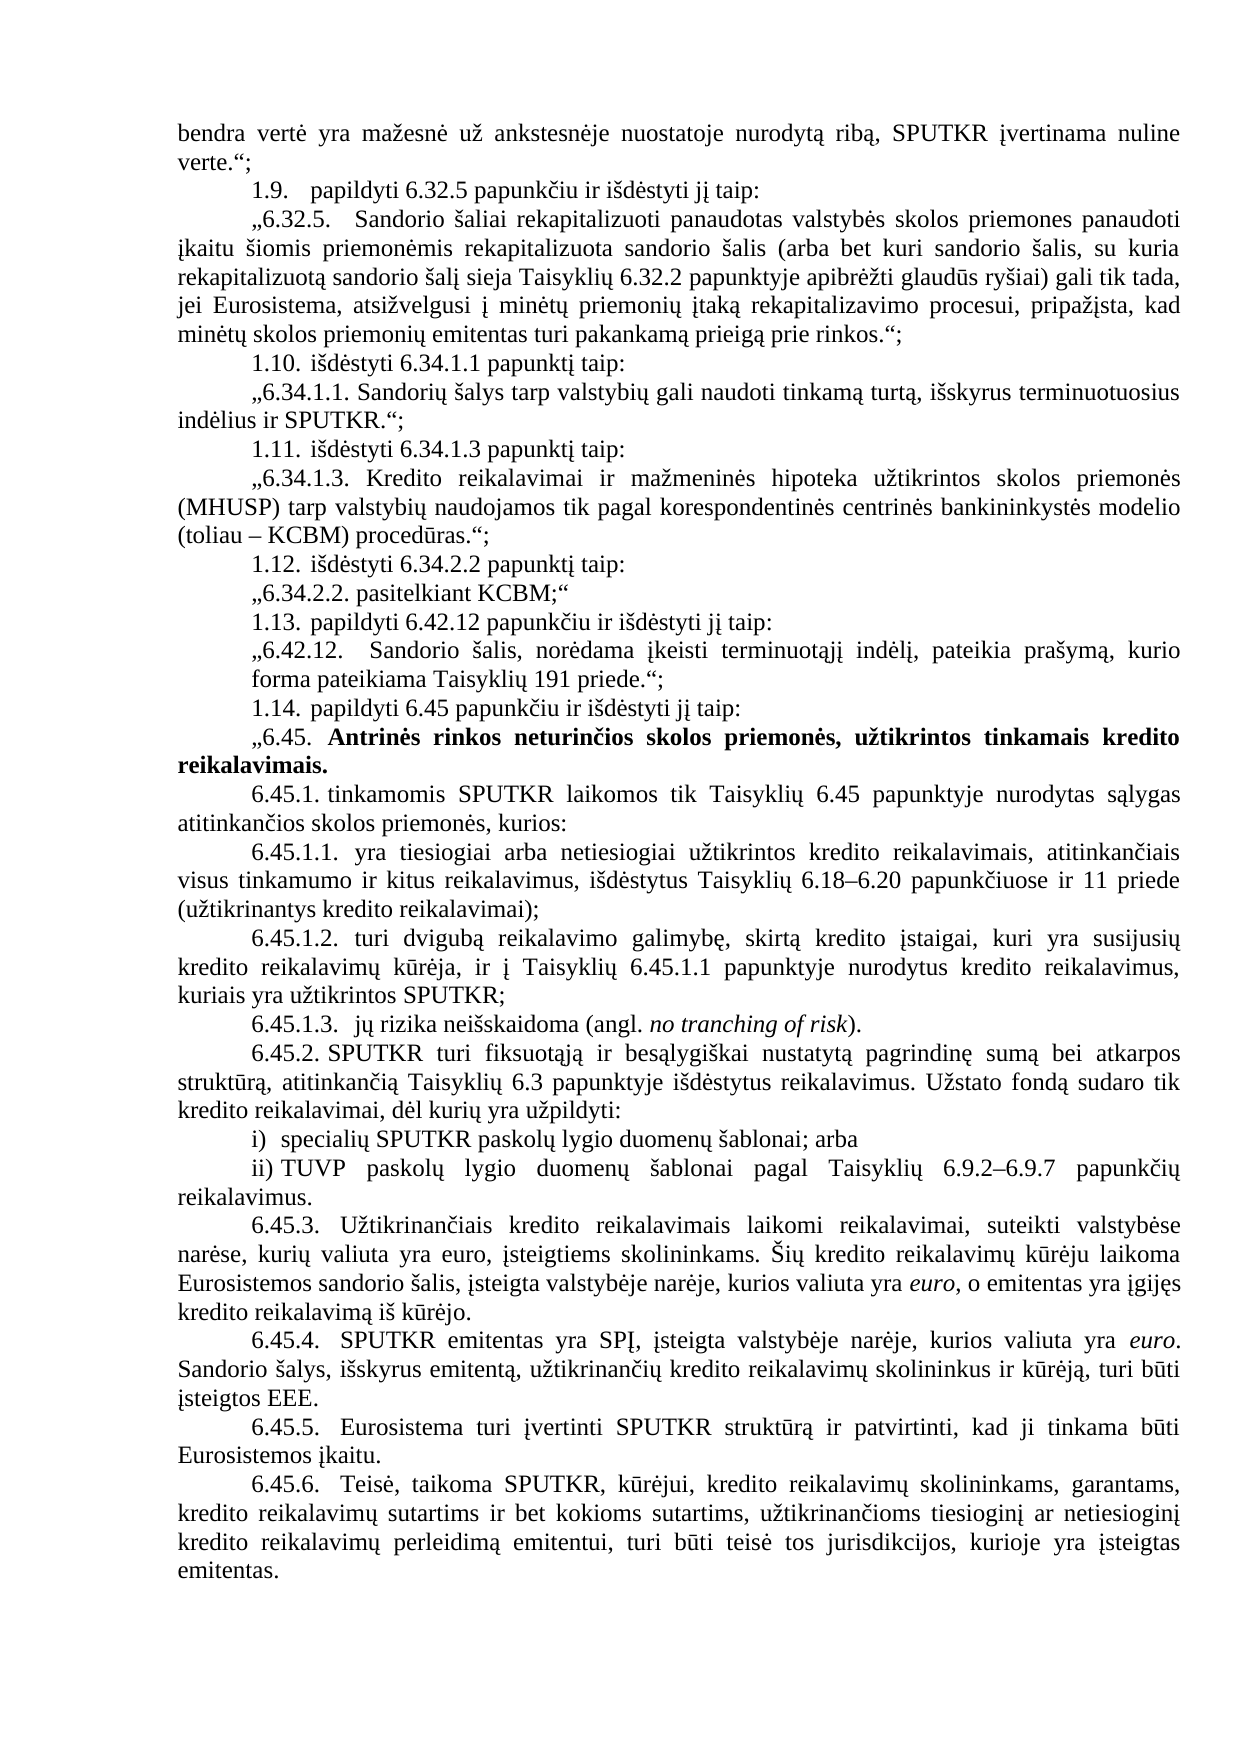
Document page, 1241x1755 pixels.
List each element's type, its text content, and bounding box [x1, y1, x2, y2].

text ii) TUVP paskolų lygio duomenų šablonai pagal Taisyklių 6.9.2–6.9.7 papunkčių reikalavimus. [177, 1153, 1181, 1211]
text 6.45.2. SPUTKR turi fiksuotąją ir besąlygiškai nustatytą pagrindinę sumą bei atkarpos struktūrą, atitinkančią Taisyklių 6.3 papunktyje išdėstytus reikalavimus. Užstato fondą sudaro tik kredito reikalavimai, dėl kurių yra užpildyti: [177, 1038, 1181, 1124]
text bendra vertė yra mažesnė už ankstesnėje nuostatoje nurodytą ribą, SPUTKR įvertinama nuline verte.“; [177, 118, 1181, 176]
text i) specialių SPUTKR paskolų lygio duomenų šablonai; arba [177, 1124, 1181, 1153]
text 6.45.1.2. turi dvigubą reikalavimo galimybę, skirtą kredito įstaigai, kuri yra susijusių kredito reikalavimų kūrėja, ir į Taisyklių 6.45.1.1 papunktyje nurodytus kredito reikalavimus, kuriais yra užtikrintos SPUTKR; [177, 923, 1181, 1009]
text „6.42.12. Sandorio šalis, norėdama įkeisti terminuotąjį indėlį, pateikia prašymą, kurio forma pateikiama Taisyklių 191 priede.“; [251, 636, 1181, 693]
text 1.14. papildyti 6.45 papunkčiu ir išdėstyti jį taip: [177, 693, 1181, 722]
text „6.45. Antrinės rinkos neturinčios skolos priemonės, užtikrintos tinkamais kredito reikalavimais. [177, 722, 1181, 779]
text 1.10. išdėstyti 6.34.1.1 papunktį taip: [177, 348, 1181, 377]
text „6.34.1.3. Kredito reikalavimai ir mažmeninės hipoteka užtikrintos skolos priemonės (MHUSP) tarp valstybių naudojamos tik pagal korespondentinės centrinės bankininkystės modelio (toliau – KCBM) procedūras.“; [177, 463, 1181, 549]
text 6.45.3. Užtikrinančiais kredito reikalavimais laikomi reikalavimai, suteikti valstybėse narėse, kurių valiuta yra euro, įsteigtiems skolininkams. Šių kredito reikalavimų kūrėju laikoma Eurosistemos sandorio šalis, įsteigta valstybėje narėje, kurios valiuta yra euro, o emitentas yra įgijęs kredito reikalavimą iš kūrėjo. [177, 1211, 1181, 1326]
text „6.34.1.1. Sandorių šalys tarp valstybių gali naudoti tinkamą turtą, išskyrus terminuotuosius indėlius ir SPUTKR.“; [177, 377, 1181, 434]
text „6.34.2.2. pasitelkiant KCBM;“ [251, 578, 1181, 607]
text 6.45.4. SPUTKR emitentas yra SPĮ, įsteigta valstybėje narėje, kurios valiuta yra euro. Sandorio šalys, išskyrus emitentą, užtikrinančių kredito reikalavimų skolininkus ir kūrėją, turi būti įsteigtos EEE. [177, 1326, 1181, 1412]
text 6.45.5. Eurosistema turi įvertinti SPUTKR struktūrą ir patvirtinti, kad ji tinkama būti Eurosistemos įkaitu. [177, 1412, 1181, 1469]
text 6.45.1. tinkamomis SPUTKR laikomos tik Taisyklių 6.45 papunktyje nurodytas sąlygas atitinkančios skolos priemonės, kurios: [177, 779, 1181, 837]
text 1.11. išdėstyti 6.34.1.3 papunktį taip: [177, 434, 1181, 463]
text „6.32.5. Sandorio šaliai rekapitalizuoti panaudotas valstybės skolos priemones panaudoti įkaitu šiomis priemonėmis rekapitalizuota sandorio šalis (arba bet kuri sandorio šalis, su kuria rekapitalizuotą sandorio šalį sieja Taisyklių 6.32.2 papunktyje apibrėžti glaudūs ryšiai) gali tik tada, jei Eurosistema, atsižvelgusi į minėtų priemonių įtaką rekapitalizavimo procesui, pripažįsta, kad minėtų skolos priemonių emitentas turi pakankamą prieigą prie rinkos.“; [177, 204, 1181, 348]
text 1.12. išdėstyti 6.34.2.2 papunktį taip: [177, 549, 1181, 578]
text 1.13. papildyti 6.42.12 papunkčiu ir išdėstyti jį taip: [177, 607, 1181, 636]
text 1.9. papildyti 6.32.5 papunkčiu ir išdėstyti jį taip: [177, 176, 1181, 204]
text 6.45.6. Teisė, taikoma SPUTKR, kūrėjui, kredito reikalavimų skolininkams, garantams, kredito reikalavimų sutartims ir bet kokioms sutartims, užtikrinančioms tiesioginį ar netiesioginį kredito reikalavimų perleidimą emitentui, turi būti teisė tos jurisdikcijos, kurioje yra įsteigtas emitentas. [177, 1469, 1181, 1584]
text 6.45.1.3. jų rizika neišskaidoma (angl. no tranching of risk). [177, 1009, 1181, 1038]
text 6.45.1.1. yra tiesiogiai arba netiesiogiai užtikrintos kredito reikalavimais, atitinkančiais visus tinkamumo ir kitus reikalavimus, išdėstytus Taisyklių 6.18–6.20 papunkčiuose ir 11 priede (užtikrinantys kredito reikalavimai); [177, 837, 1181, 923]
